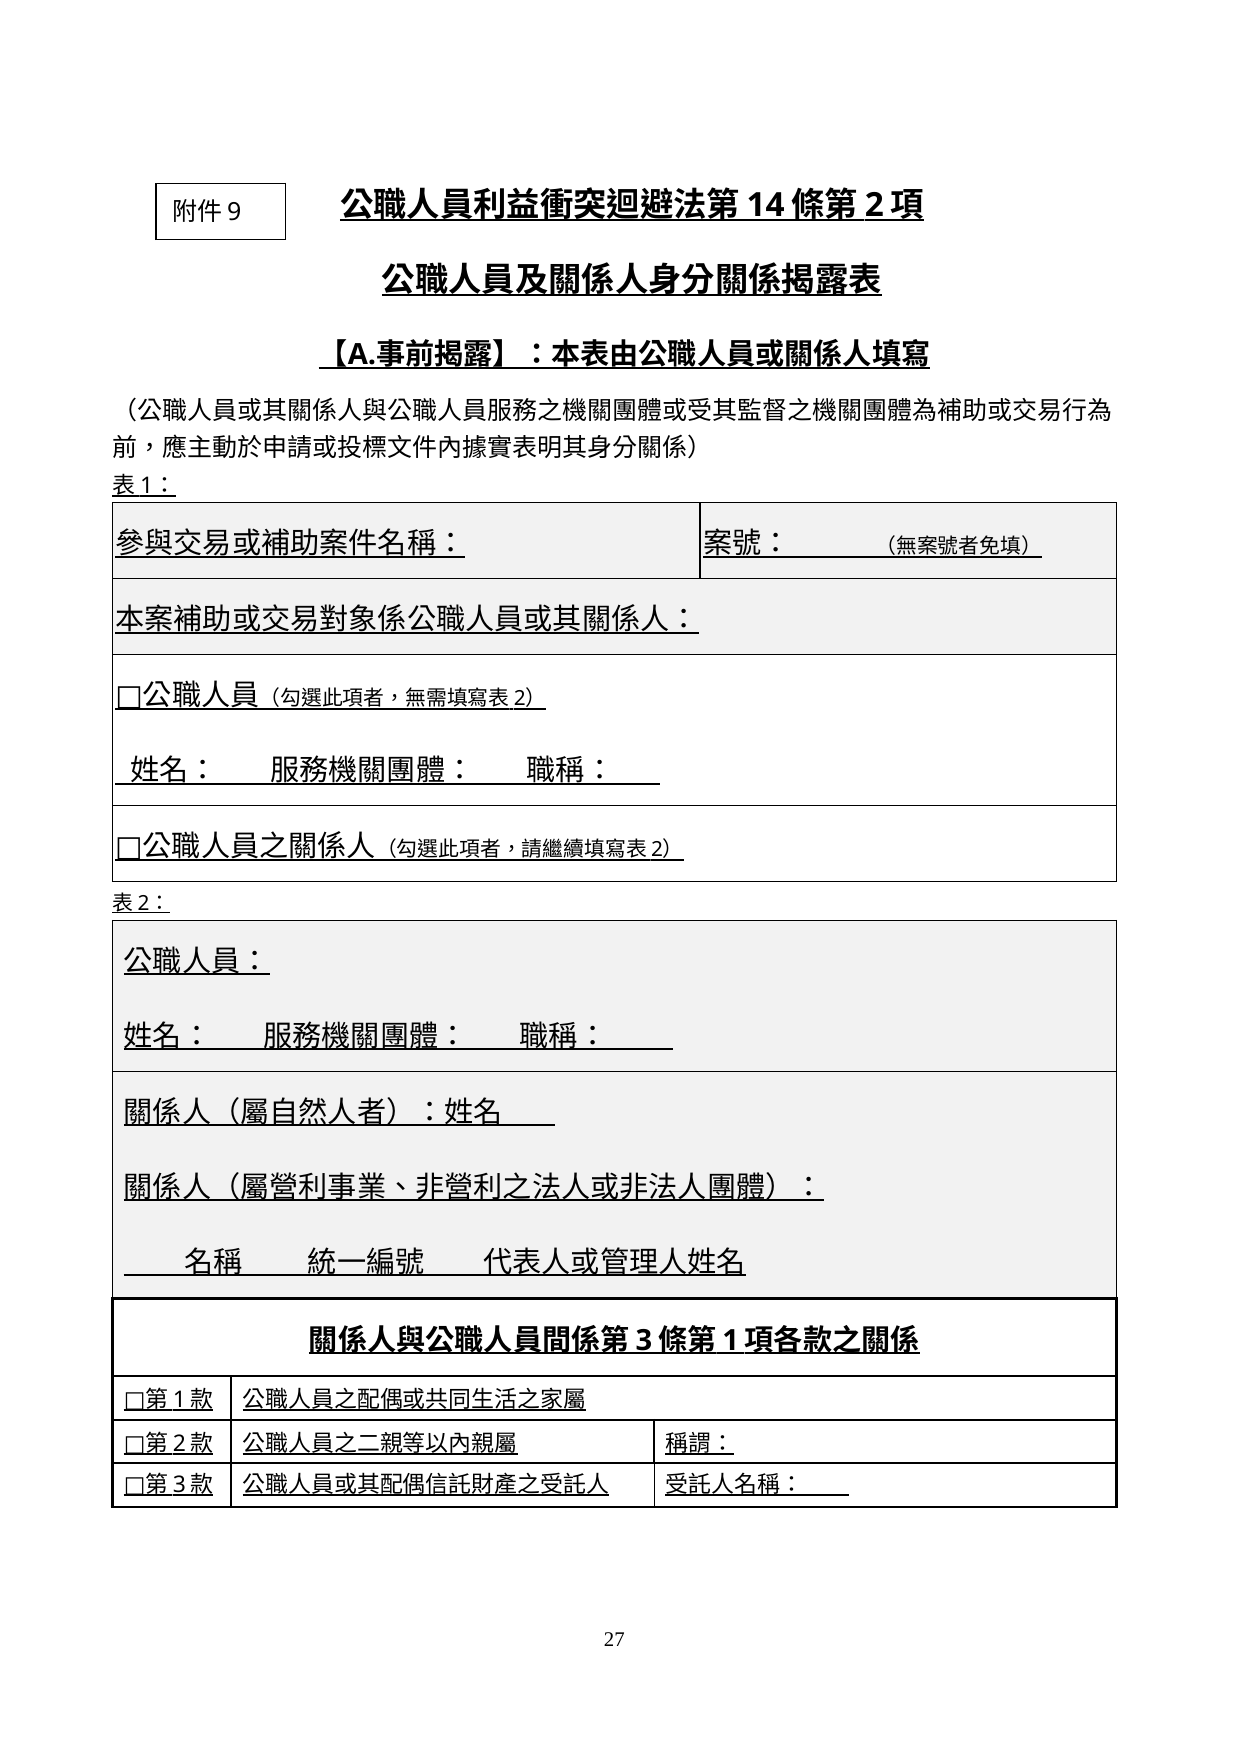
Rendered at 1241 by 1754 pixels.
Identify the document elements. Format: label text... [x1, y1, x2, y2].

text 公職人員利益衝突迴避法第14條第2項 [9, 164, 1240, 239]
text 【A.事前揭露】：本表由公職人員或關係人填寫 [9, 314, 1240, 389]
text 表2： [112, 882, 1116, 920]
table_cell 稱謂： [655, 1421, 1115, 1462]
table_header 參與交易或補助案件名稱： [113, 503, 699, 578]
table_header 公職人員： 姓名： 服務機關團體： 職稱： [113, 921, 1116, 1071]
text 公職人員及關係人身分關係揭露表 [9, 239, 1240, 314]
table_cell □第1款 [114, 1377, 230, 1419]
text 表1： [112, 464, 1116, 502]
table_cell □公職人員（勾選此項者，無需填寫表2） 姓名： 服務機關團體： 職稱： [113, 655, 1116, 805]
table_cell □公職人員之關係人（勾選此項者，請繼續填寫表2） [113, 806, 1116, 881]
table_cell 關係人（屬自然人者）：姓名 關係人（屬營利事業、非營利之法人或非法人團體）： 名稱 統一編號 代表人或管理人姓名 [113, 1072, 1116, 1297]
table_cell □第2款 [114, 1421, 230, 1462]
text （公職人員或其關係人與公職人員服務之機關團體或受其監督之機關團體為補助或交易行為前，應主動於申請或投標文件內據實表明其身分關係） [112, 389, 1119, 464]
table_cell □第3款 [114, 1464, 230, 1506]
table_header 案號： （無案號者免填） [701, 503, 1116, 578]
table_cell 公職人員之配偶或共同生活之家屬 [232, 1377, 1115, 1419]
table_cell 關係人與公職人員間係第3條第1項各款之關係 [114, 1300, 1115, 1375]
table_cell 受託人名稱： [655, 1464, 1115, 1506]
text 附件9 [172, 192, 270, 228]
table_cell 本案補助或交易對象係公職人員或其關係人： [113, 579, 1116, 654]
table_cell 公職人員之二親等以內親屬 [232, 1421, 653, 1462]
table_cell 公職人員或其配偶信託財產之受託人 [232, 1464, 654, 1506]
